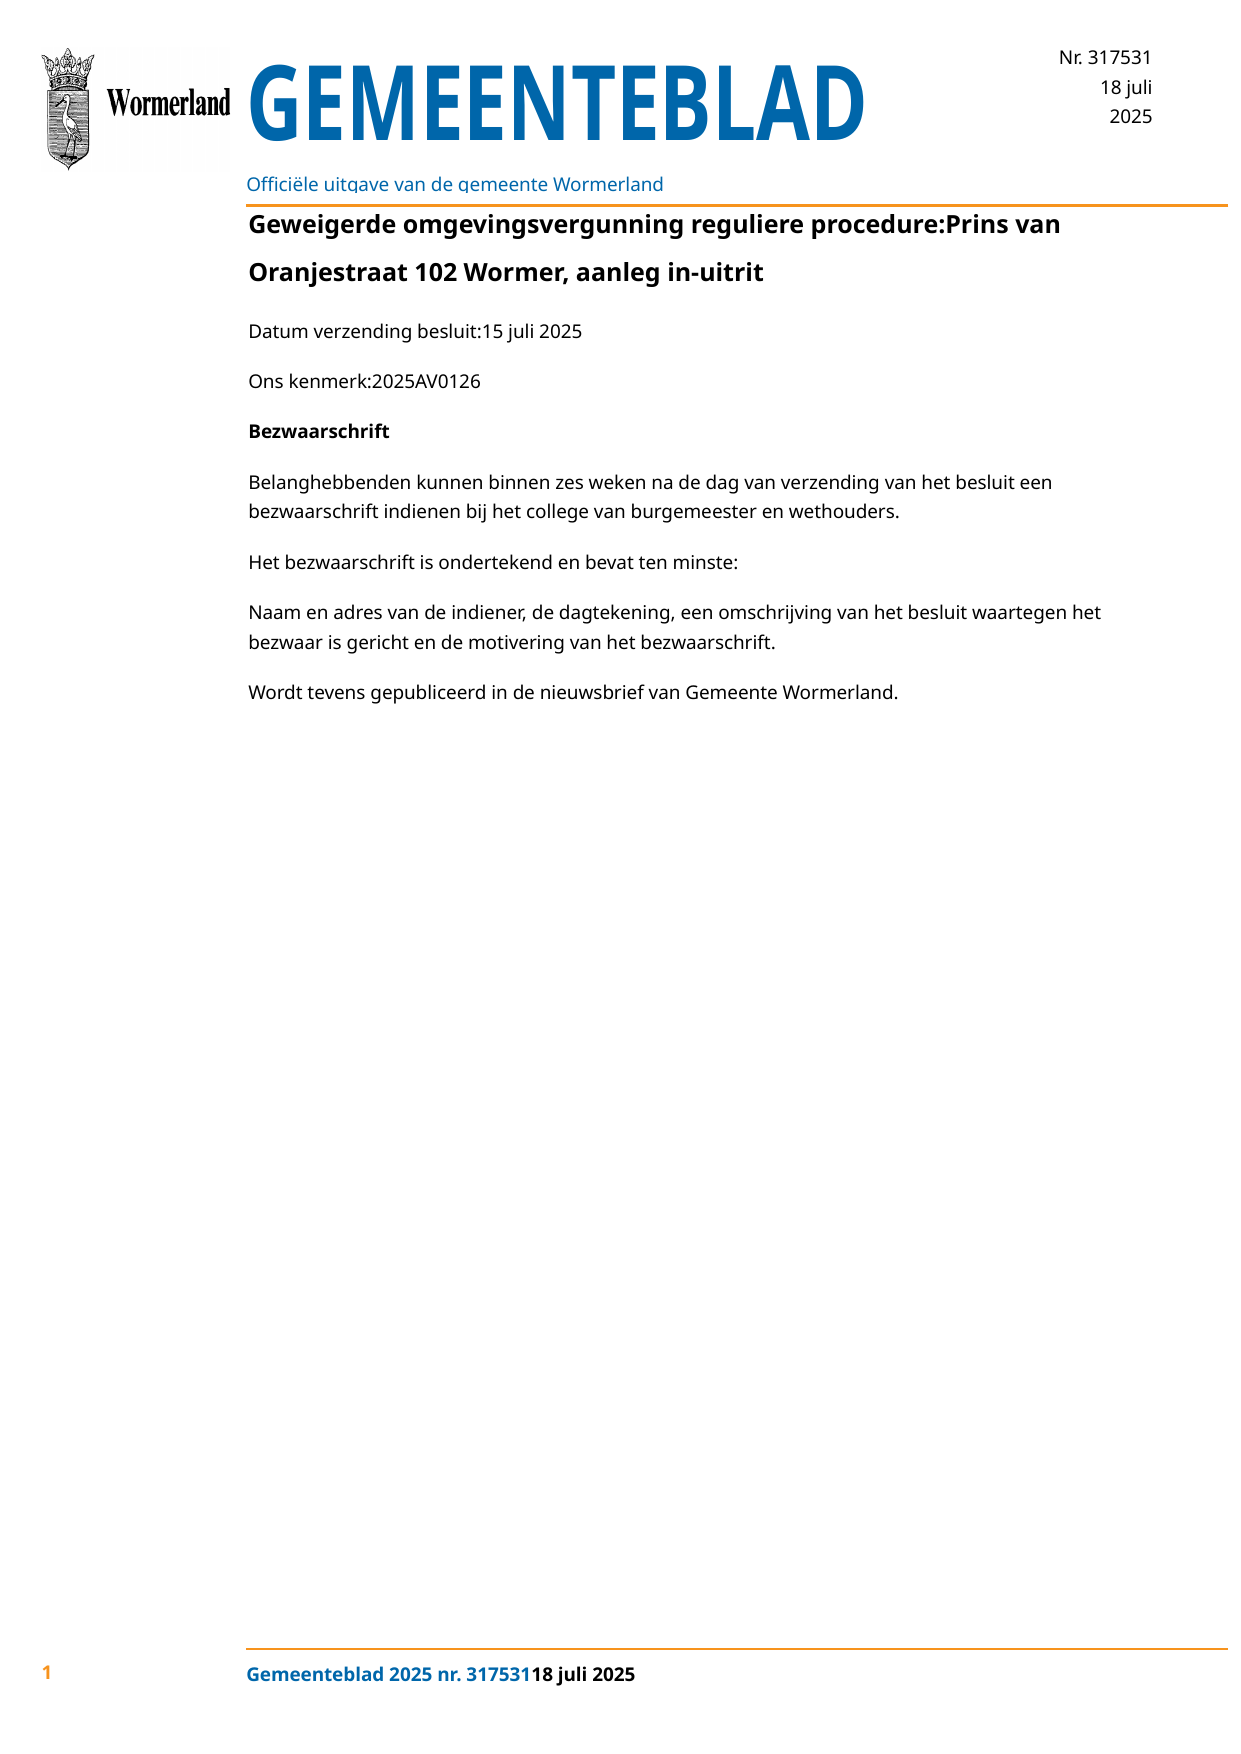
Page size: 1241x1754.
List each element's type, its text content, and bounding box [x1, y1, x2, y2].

text Datum verzending besluit:15 juli 2025 [248, 318, 1152, 344]
text Naam en adres van de indiener, de dagtekening, een omschrijving van het besluit waartegen het bezwaar is gericht en de motivering van het bezwaarschrift. [248, 599, 1152, 655]
text Het bezwaarschrift is ondertekend en bevat ten minste: [248, 549, 1152, 575]
text Geweigerde omgevingsvergunning reguliere procedure:Prins van Oranjestraat 102 Wormer, aanleg in-uitrit [248, 207, 1152, 288]
text Bezwaarschrift [248, 419, 1152, 444]
text Ons kenmerk:2025AV0126 [248, 368, 1152, 394]
picture [41, 47, 231, 172]
text Belanghebbenden kunnen binnen zes weken na de dag van verzending van het besluit een bezwaarschrift indienen bij het college van burgemeester en wethouders. [248, 469, 1152, 524]
text Wordt tevens gepubliceerd in de nieuwsbrief van Gemeente Wormerland. [248, 679, 1152, 705]
